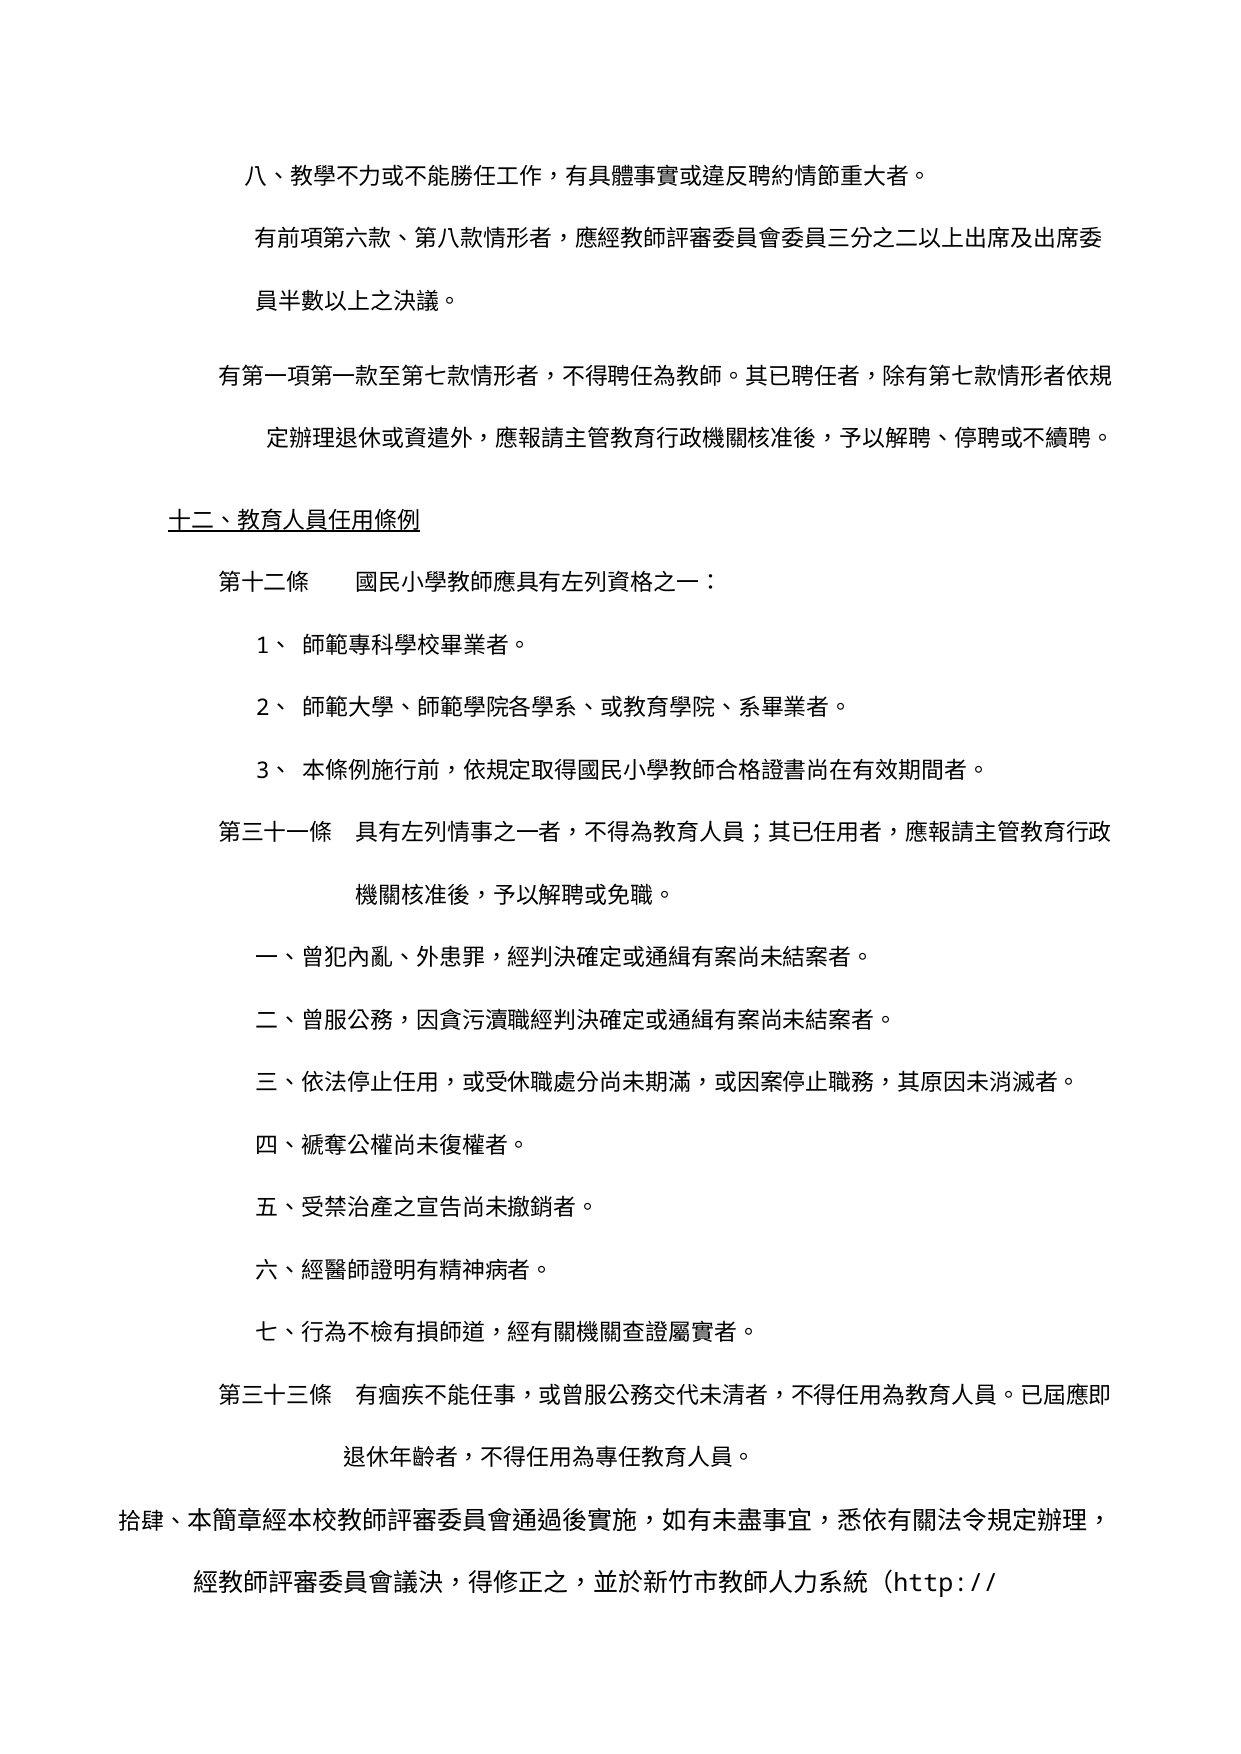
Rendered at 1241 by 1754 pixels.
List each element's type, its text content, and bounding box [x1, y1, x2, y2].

text 八、教學不力或不能勝任工作，有具體事實或違反聘約情節重大者。 [118, 133, 1122, 195]
text 有前項第六款、第八款情形者，應經教師評審委員會委員三分之二以上出席及出席委員半數以上之決議。 [254, 195, 1122, 320]
text 五、受禁治產之宣告尚未撤銷者。 [118, 1164, 1122, 1227]
text 三、依法停止任用，或受休職處分尚未期滿，或因案停止職務，其原因未消滅者。 [256, 1039, 1122, 1102]
text 十二、教育人員任用條例 [118, 477, 1122, 539]
text 四、褫奪公權尚未復權者。 [118, 1102, 1122, 1164]
text 一、曾犯內亂、外患罪，經判決確定或通緝有案尚未結案者。 [118, 914, 1122, 977]
text 第三十一條 具有左列情事之一者，不得為教育人員；其已任用者，應報請主管教育行政機關核准後，予以解聘或免職。 [218, 789, 1122, 914]
text 拾肆、本簡章經本校教師評審委員會通過後實施，如有未盡事宜，悉依有關法令規定辦理，經教師評審委員會議決，得修正之，並於新竹市教師人力系統（http:// [118, 1477, 1122, 1602]
text 有第一項第一款至第七款情形者，不得聘任為教師。其已聘任者，除有第七款情形者依規定辦理退休或資遣外，應報請主管教育行政機關核准後，予以解聘、停聘或不續聘。 [218, 333, 1122, 458]
text 七、行為不檢有損師道，經有關機關查證屬實者。 [118, 1289, 1122, 1352]
text 第十二條 國民小學教師應具有左列資格之一： [218, 539, 1122, 602]
text 二、曾服公務，因貪污瀆職經判決確定或通緝有案尚未結案者。 [118, 977, 1122, 1039]
list 師範專科學校畢業者。 [256, 602, 1122, 664]
text 六、經醫師證明有精神病者。 [118, 1227, 1122, 1289]
text 第三十三條 有痼疾不能任事，或曾服公務交代未清者，不得任用為教育人員。已屆應即退休年齡者，不得任用為專任教育人員。 [218, 1352, 1122, 1477]
list 本條例施行前，依規定取得國民小學教師合格證書尚在有效期間者。 [256, 727, 1122, 789]
list 師範大學、師範學院各學系、或教育學院、系畢業者。 [256, 664, 1122, 727]
